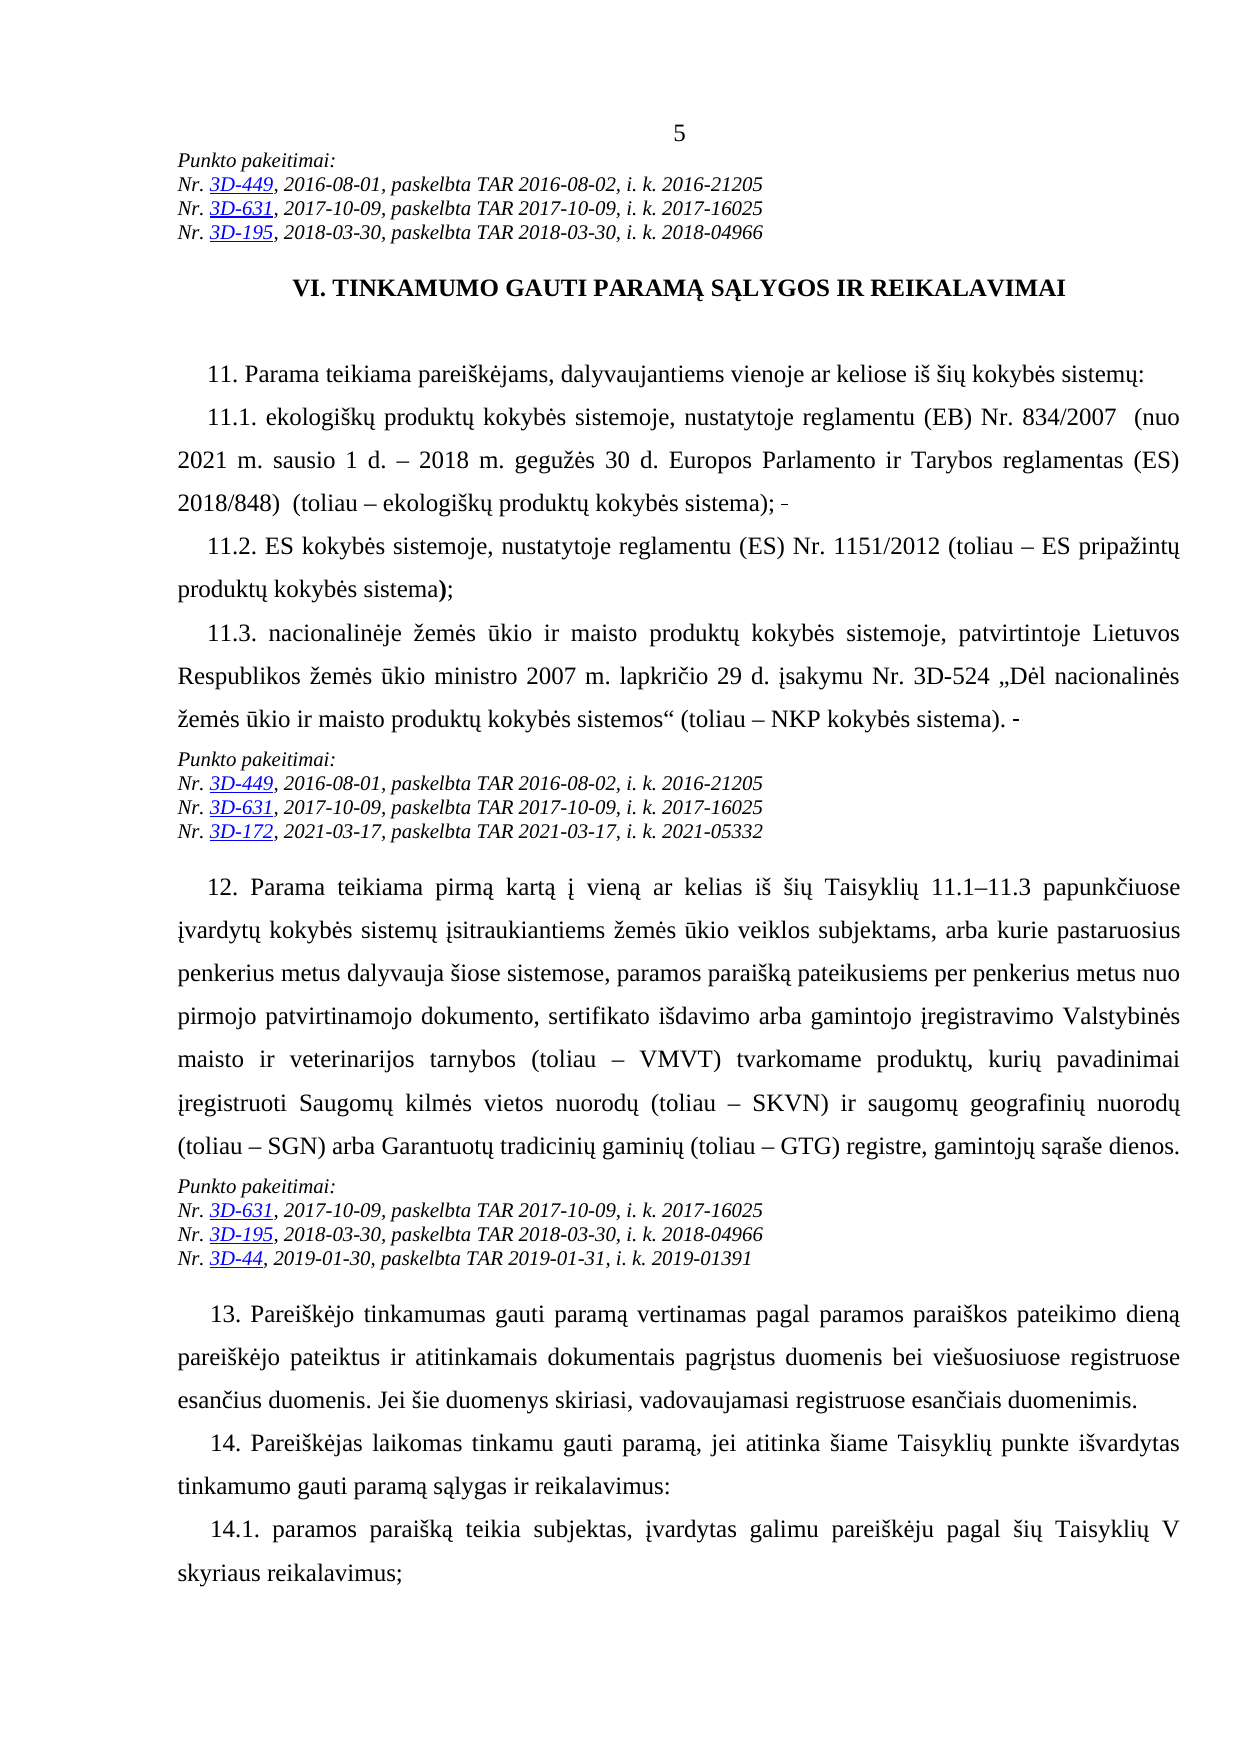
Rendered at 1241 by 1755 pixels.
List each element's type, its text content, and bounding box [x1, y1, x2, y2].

text 14.1. paramos paraišką teikia subjektas, įvardytas galimu pareiškėju pagal šių Taisyklių V skyriaus reikalavimus; [177, 1514, 1181, 1586]
text Nr. 3D-449, 2016-08-01, paskelbta TAR 2016-08-02, i. k. 2016-21205 [177, 771, 1181, 795]
text Nr. 3D-44, 2019-01-30, paskelbta TAR 2019-01-31, i. k. 2019-01391 [177, 1246, 1181, 1270]
text 14. Pareiškėjas laikomas tinkamu gauti paramą, jei atitinka šiame Taisyklių punkte išvardytas tinkamumo gauti paramą sąlygas ir reikalavimus: [177, 1428, 1181, 1500]
text Nr. 3D-195, 2018-03-30, paskelbta TAR 2018-03-30, i. k. 2018-04966 [177, 220, 1181, 244]
text Nr. 3D-631, 2017-10-09, paskelbta TAR 2017-10-09, i. k. 2017-16025 [177, 196, 1181, 220]
text Nr. 3D-172, 2021-03-17, paskelbta TAR 2021-03-17, i. k. 2021-05332 [177, 819, 1181, 843]
text 13. Pareiškėjo tinkamumas gauti paramą vertinamas pagal paramos paraiškos pateikimo dieną pareiškėjo pateiktus ir atitinkamais dokumentais pagrįstus duomenis bei viešuosiuose registruose esančius duomenis. Jei šie duomenys skiriasi, vadovaujamasi registruose esančiais duomenimis. [177, 1299, 1181, 1414]
text Nr. 3D-631, 2017-10-09, paskelbta TAR 2017-10-09, i. k. 2017-16025 [177, 795, 1181, 819]
text Nr. 3D-449, 2016-08-01, paskelbta TAR 2016-08-02, i. k. 2016-21205 [177, 172, 1181, 196]
text 11.1. ekologiškų produktų kokybės sistemoje, nustatytoje reglamentu (EB) Nr. 834/2007 (nuo 2021 m. sausio 1 d. – 2018 m. gegužės 30 d. Europos Parlamento ir Tarybos reglamentas (ES) 2018/848) (toliau – ekologiškų produktų kokybės sistema); [177, 402, 1181, 517]
text 11. Parama teikiama pareiškėjams, dalyvaujantiems vienoje ar keliose iš šių kokybės sistemų: [177, 359, 1181, 388]
text 12. Parama teikiama pirmą kartą į vieną ar kelias iš šių Taisyklių 11.1–11.3 papunkčiuose įvardytų kokybės sistemų įsitraukiantiems žemės ūkio veiklos subjektams, arba kurie pastaruosius penkerius metus dalyvauja šiose sistemose, paramos paraišką pateikusiems per penkerius metus nuo pirmojo patvirtinamojo dokumento, sertifikato išdavimo arba gamintojo įregistravimo Valstybinės maisto ir veterinarijos tarnybos (toliau – VMVT) tvarkomame produktų, kurių pavadinimai įregistruoti Saugomų kilmės vietos nuorodų (toliau – SKVN) ir saugomų geografinių nuorodų (toliau – SGN) arba Garantuotų tradicinių gaminių (toliau – GTG) registre, gamintojų sąraše dienos. [177, 872, 1181, 1159]
text Nr. 3D-631, 2017-10-09, paskelbta TAR 2017-10-09, i. k. 2017-16025 [177, 1198, 1181, 1222]
text 11.2. ES kokybės sistemoje, nustatytoje reglamentu (ES) Nr. 1151/2012 (toliau – ES pripažintų produktų kokybės sistema); [177, 531, 1181, 603]
text Punkto pakeitimai: [177, 747, 1181, 771]
text VI. TINKAMUMO GAUTI PARAMą SĄLYGOS IR REIKALAVIMAI [177, 273, 1181, 301]
text 11.3. nacionalinėje žemės ūkio ir maisto produktų kokybės sistemoje, patvirtintoje Lietuvos Respublikos žemės ūkio ministro 2007 m. lapkričio 29 d. įsakymu Nr. 3D-524 „Dėl nacionalinės žemės ūkio ir maisto produktų kokybės sistemos“ (toliau – NKP kokybės sistema). [177, 618, 1181, 733]
text Punkto pakeitimai: [177, 1174, 1181, 1198]
text Nr. 3D-195, 2018-03-30, paskelbta TAR 2018-03-30, i. k. 2018-04966 [177, 1222, 1181, 1246]
text Punkto pakeitimai: [177, 148, 1181, 172]
